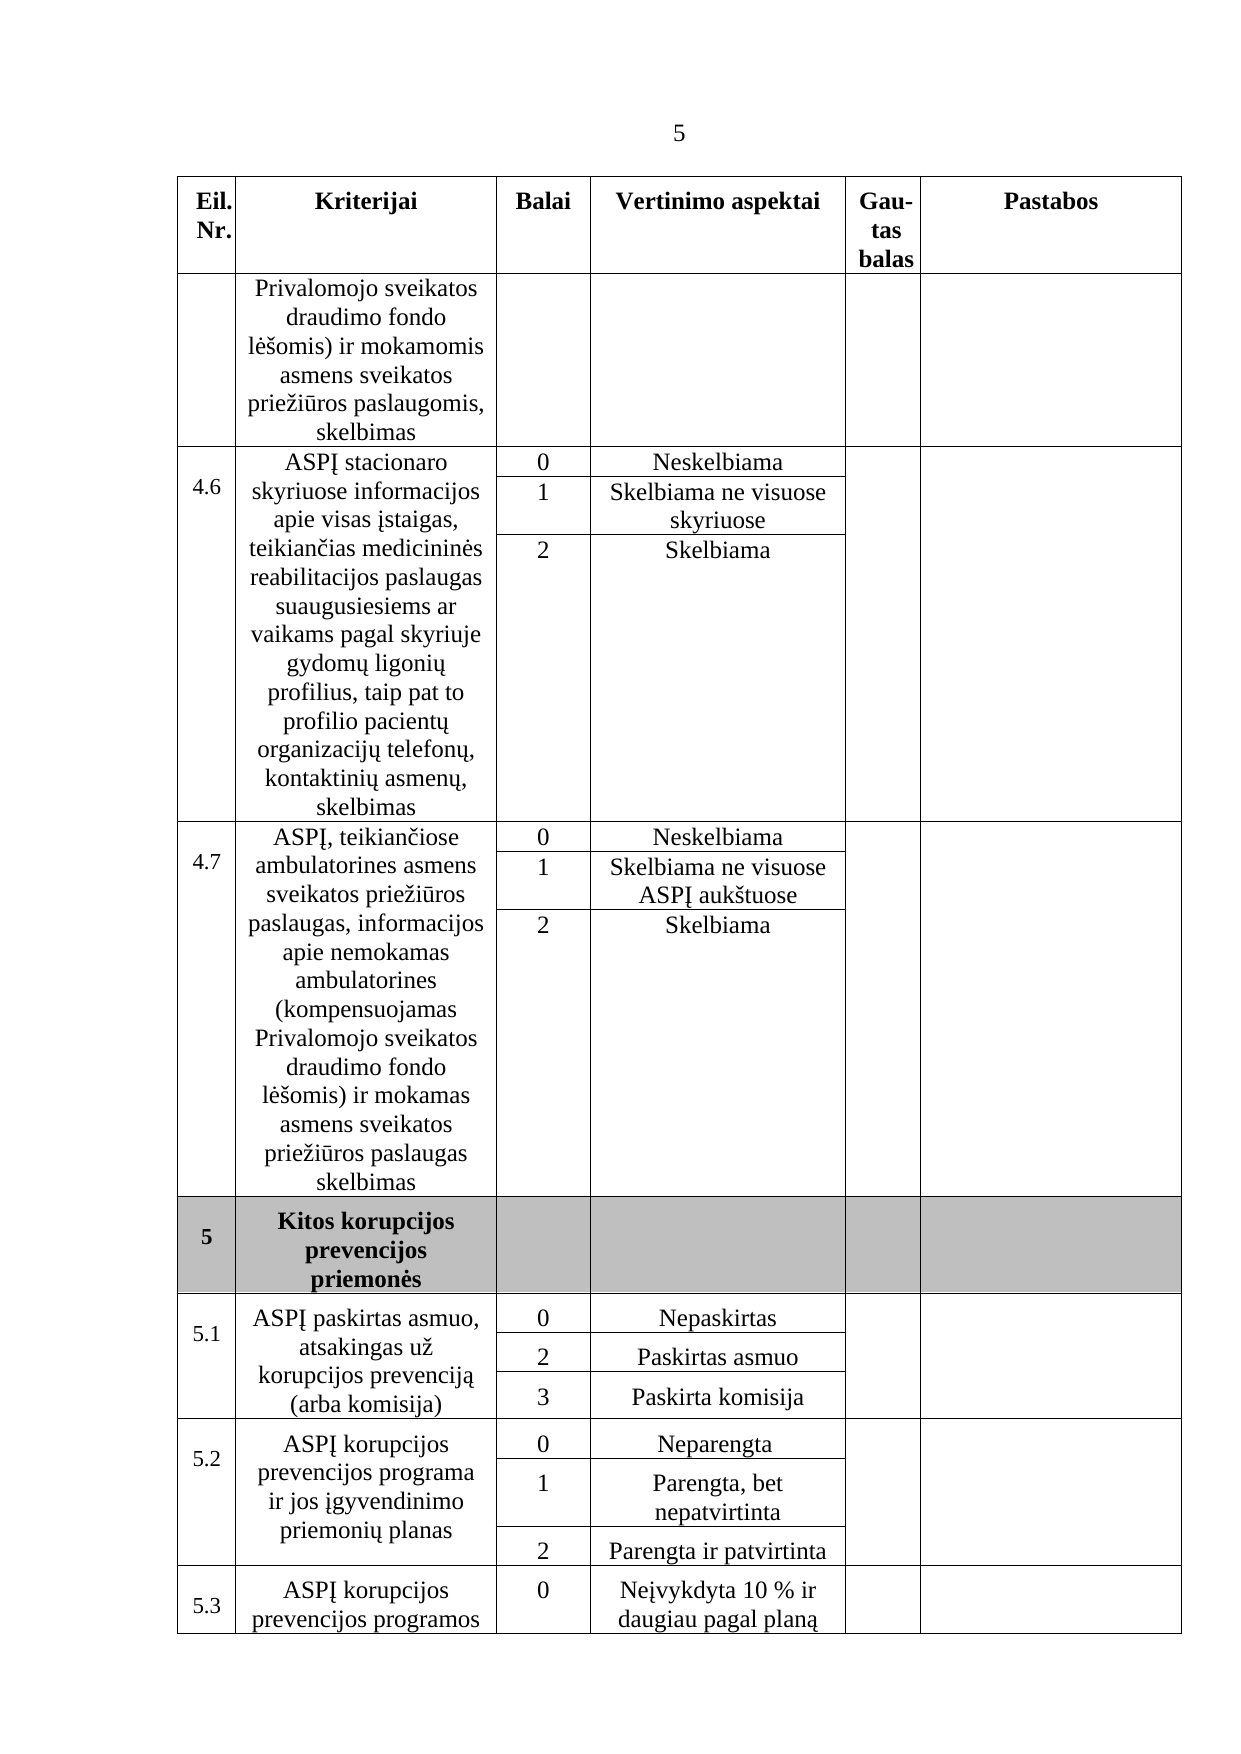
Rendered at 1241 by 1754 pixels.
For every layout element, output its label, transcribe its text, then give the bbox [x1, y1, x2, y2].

table_cell Paskirta komisija [591, 1372, 845, 1418]
table_cell [846, 274, 920, 446]
table_cell Skelbiama ne visuose ASPĮ aukštuose [591, 852, 845, 909]
table_header Gau-tas balas [846, 177, 920, 272]
table_cell ASPĮ korupcijos prevencijos programa ir jos įgyvendinimo priemonių planas [236, 1419, 496, 1565]
table_header Kriterijai [236, 177, 496, 272]
table_cell Neskelbiama [591, 447, 845, 476]
table_cell [846, 1419, 920, 1565]
table_cell [846, 822, 920, 1196]
table_header Balai [497, 177, 590, 272]
table_cell 1 [497, 477, 590, 534]
table_cell [921, 447, 1181, 821]
table_cell 2 [497, 535, 590, 821]
table_cell [921, 1197, 1181, 1292]
table_cell 1 [497, 852, 590, 909]
table_cell [591, 274, 845, 446]
table_cell Parengta ir patvirtinta [591, 1527, 845, 1565]
table_cell [497, 274, 590, 446]
table_cell Neparengta [591, 1419, 845, 1457]
table_header Pastabos [921, 177, 1181, 272]
table_cell 0 [497, 447, 590, 476]
table_cell ASPĮ, teikiančiose ambulatorines asmens sveikatos priežiūros paslaugas, informacijos apie nemokamas ambulatorines (kompensuojamas Privalomojo sveikatos draudimo fondo lėšomis) ir mokamas asmens sveikatos priežiūros paslaugas skelbimas [236, 822, 496, 1196]
table_cell [846, 1294, 920, 1418]
table_cell [591, 1197, 845, 1292]
table_cell ASPĮ paskirtas asmuo, atsakingas už korupcijos prevenciją (arba komisija) [236, 1294, 496, 1418]
table_cell [921, 1566, 1181, 1633]
table_cell 0 [497, 1294, 590, 1332]
table_cell 2 [497, 1527, 590, 1565]
table_cell [178, 274, 235, 446]
table_cell [846, 1566, 920, 1633]
table_cell Kitos korupcijos prevencijos priemonės [236, 1197, 496, 1292]
table_cell [921, 822, 1181, 1196]
table_cell Paskirtas asmuo [591, 1333, 845, 1371]
table_cell Neskelbiama [591, 822, 845, 851]
table_cell Neįvykdyta 10 % ir daugiau pagal planą [591, 1566, 845, 1633]
table_cell 2 [497, 1333, 590, 1371]
table_cell 1 [497, 1459, 590, 1526]
table_cell 0 [497, 1419, 590, 1457]
table_cell 5.3 [178, 1566, 235, 1633]
table_cell Nepaskirtas [591, 1294, 845, 1332]
table_cell Skelbiama [591, 535, 845, 821]
table_cell [921, 1419, 1181, 1565]
table_cell Skelbiama ne visuose skyriuose [591, 477, 845, 534]
table_cell 0 [497, 1566, 590, 1633]
table_cell 4.7 [178, 822, 235, 1196]
table_cell 2 [497, 910, 590, 1196]
table_cell [921, 274, 1181, 446]
table_header Eil. Nr. [178, 177, 235, 272]
table_cell 5 [178, 1197, 235, 1292]
table_cell 5.2 [178, 1419, 235, 1565]
table_header Vertinimo aspektai [591, 177, 845, 272]
table_cell Privalomojo sveikatos draudimo fondo lėšomis) ir mokamomis asmens sveikatos priežiūros paslaugomis, skelbimas [236, 274, 496, 446]
table_cell Skelbiama [591, 910, 845, 1196]
table_cell [846, 1197, 920, 1292]
table_cell 0 [497, 822, 590, 851]
table_cell ASPĮ stacionaro skyriuose informacijos apie visas įstaigas, teikiančias medicininės reabilitacijos paslaugas suaugusiesiems ar vaikams pagal skyriuje gydomų ligonių profilius, taip pat to profilio pacientų organizacijų telefonų, kontaktinių asmenų, skelbimas [236, 447, 496, 821]
table_cell 4.6 [178, 447, 235, 821]
table_cell 3 [497, 1372, 590, 1418]
table_cell [846, 447, 920, 821]
table_cell [921, 1294, 1181, 1418]
table_cell ASPĮ korupcijos prevencijos programos [236, 1566, 496, 1633]
table_cell Parengta, bet nepatvirtinta [591, 1459, 845, 1526]
table_cell 5.1 [178, 1294, 235, 1418]
table_cell [497, 1197, 590, 1292]
